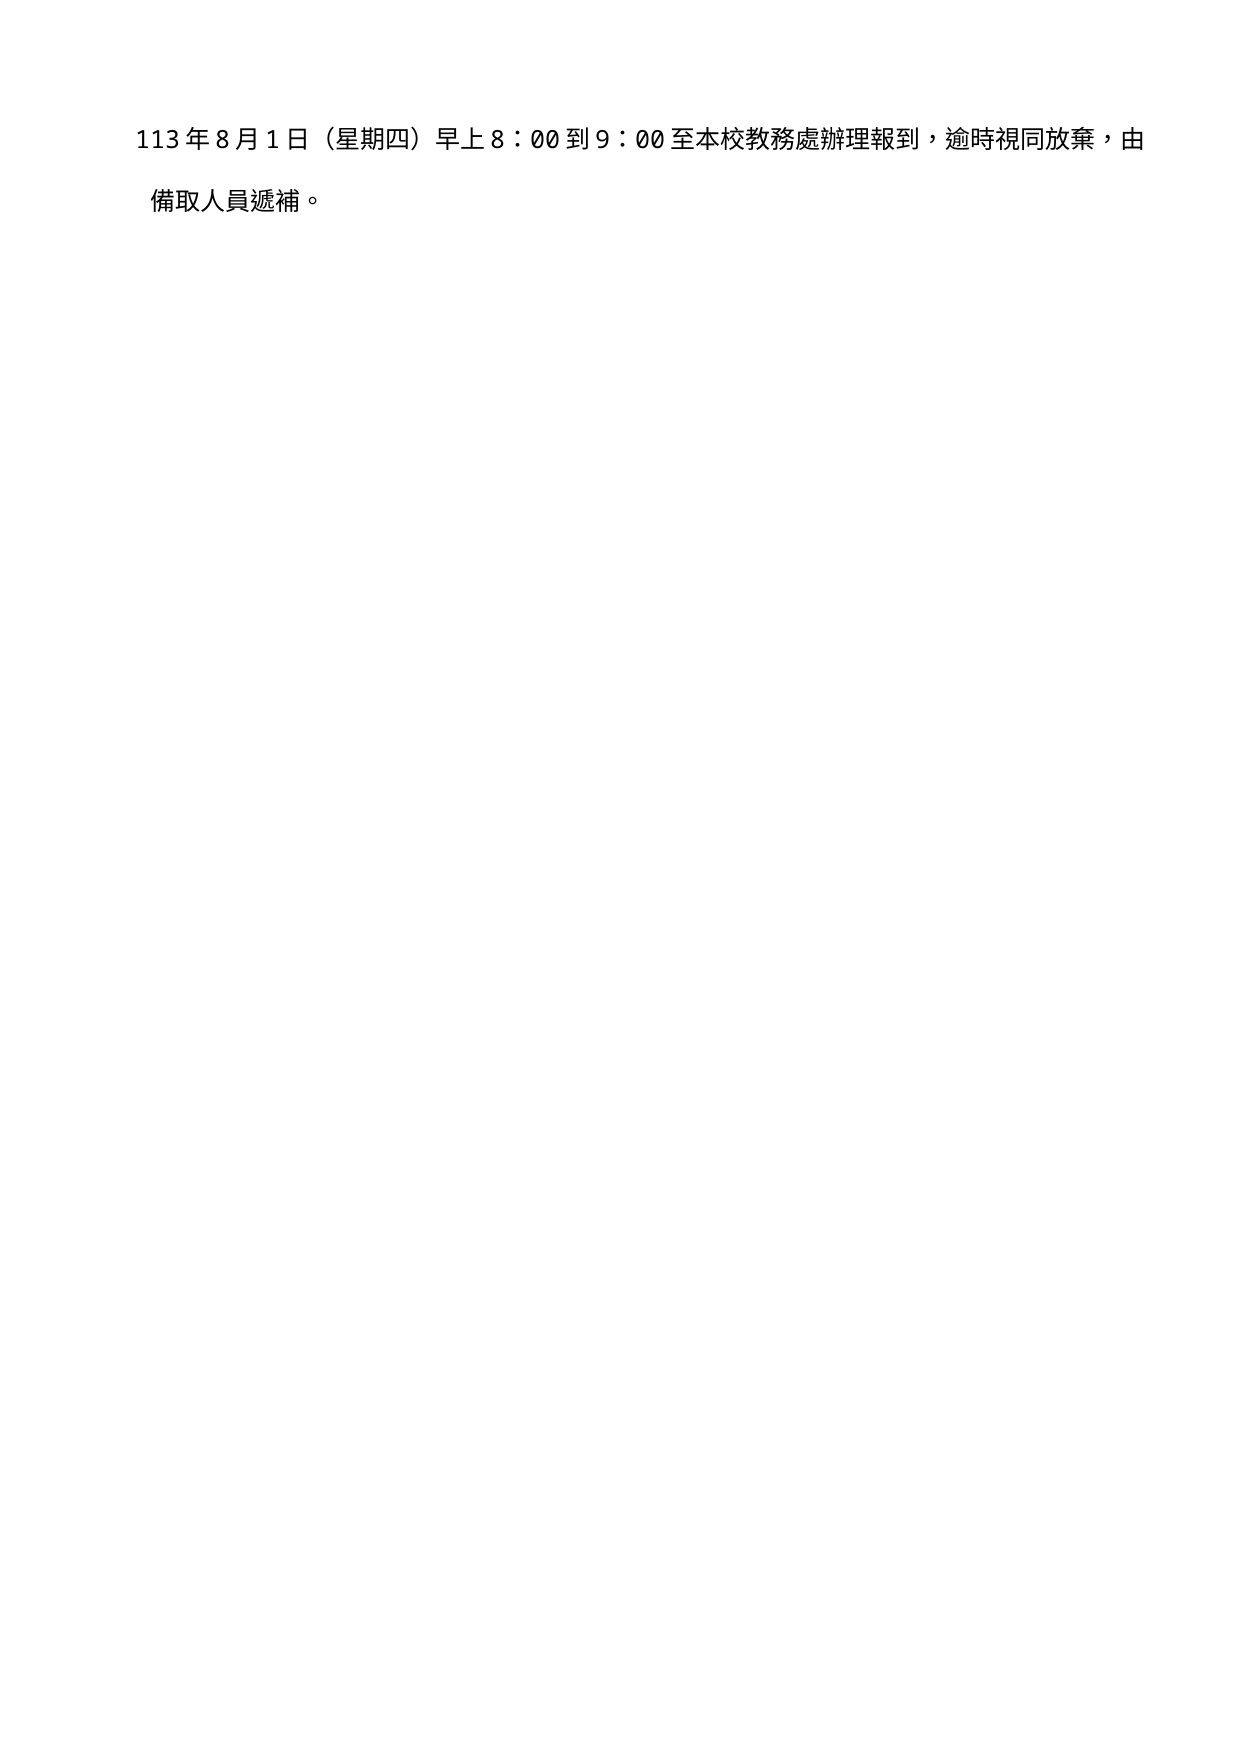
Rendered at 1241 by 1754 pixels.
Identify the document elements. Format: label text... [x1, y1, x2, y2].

text 113年8月1日（星期四）早上8：00到9：00至本校教務處辦理報到，逾時視同放棄，由備取人員遞補。 [75, 96, 1165, 221]
